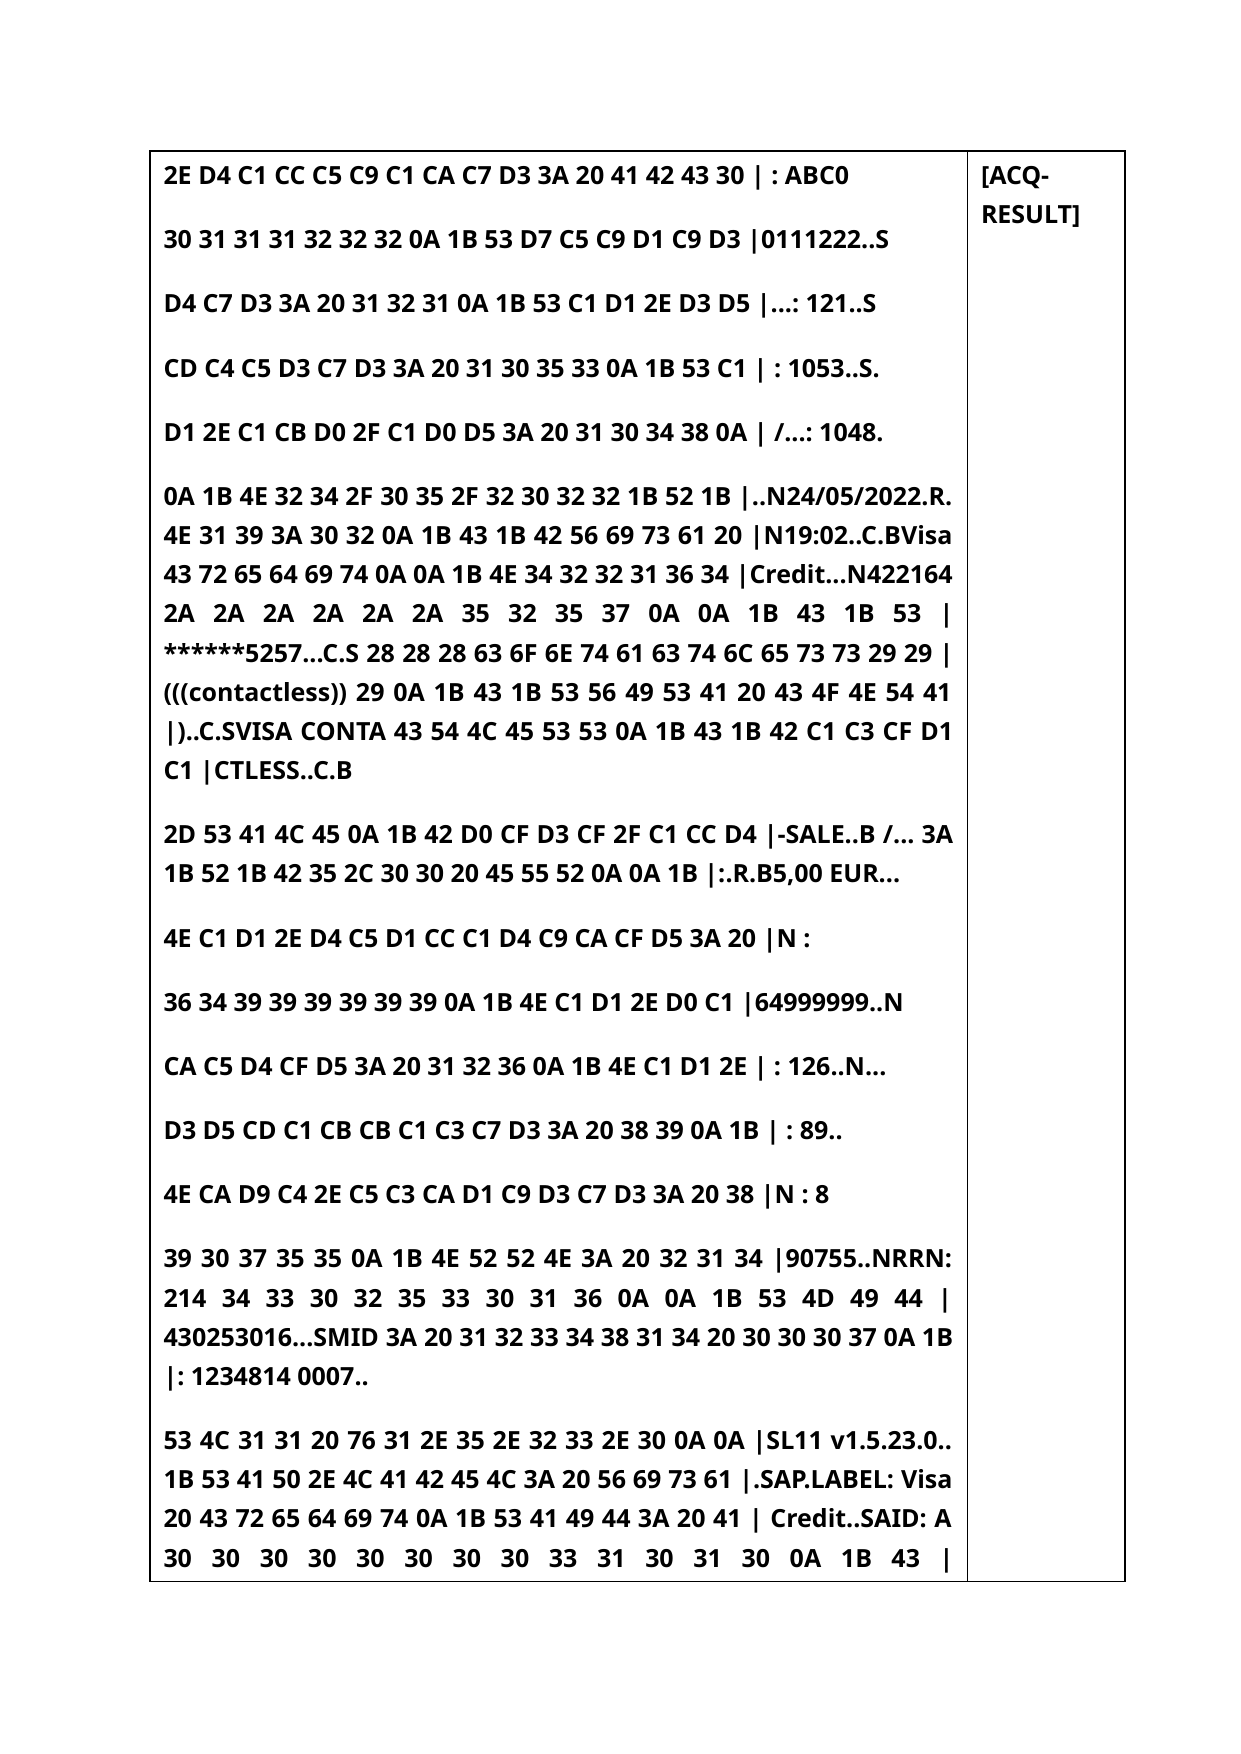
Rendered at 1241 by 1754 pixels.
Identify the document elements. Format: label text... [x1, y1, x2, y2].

table_header 2E D4 C1 CC C5 C9 C1 CA C7 D3 3A 20 41 42 43 30 | : ABC0 30 31 31 31 32 32 32 0A 1B 53 D7 C5 C9 D1 C9 D3 |0111222..S D4 C7 D3 3A 20 31 32 31 0A 1B 53 C1 D1 2E D3 D5 |...: 121..S CD C4 C5 D3 C7 D3 3A 20 31 30 35 33 0A 1B 53 C1 | : 1053..S. D1 2E C1 CB D0 2F C1 D0 D5 3A 20 31 30 34 38 0A | /...: 1048. 0A 1B 4E 32 34 2F 30 35 2F 32 30 32 32 1B 52 1B |..N24/05/2022.R. 4E 31 39 3A 30 32 0A 1B 43 1B 42 56 69 73 61 20 |N19:02..C.BVisa 43 72 65 64 69 74 0A 0A 1B 4E 34 32 32 31 36 34 |Credit...N422164 2A 2A 2A 2A 2A 2A 35 32 35 37 0A 0A 1B 43 1B 53 |******5257...C.S 28 28 28 63 6F 6E 74 61 63 74 6C 65 73 73 29 29 |(((contactless)) 29 0A 1B 43 1B 53 56 49 53 41 20 43 4F 4E 54 41 |)..C.SVISA CONTA 43 54 4C 45 53 53 0A 1B 43 1B 42 C1 C3 CF D1 C1 |CTLESS..C.B 2D 53 41 4C 45 0A 1B 42 D0 CF D3 CF 2F C1 CC D4 |-SALE..B /... 3A 1B 52 1B 42 35 2C 30 30 20 45 55 52 0A 0A 1B |:.R.B5,00 EUR... 4E C1 D1 2E D4 C5 D1 CC C1 D4 C9 CA CF D5 3A 20 |N : 36 34 39 39 39 39 39 39 0A 1B 4E C1 D1 2E D0 C1 |64999999..N CA C5 D4 CF D5 3A 20 31 32 36 0A 1B 4E C1 D1 2E | : 126..N... D3 D5 CD C1 CB CB C1 C3 C7 D3 3A 20 38 39 0A 1B | : 89.. 4E CA D9 C4 2E C5 C3 CA D1 C9 D3 C7 D3 3A 20 38 |N : 8 39 30 37 35 35 0A 1B 4E 52 52 4E 3A 20 32 31 34 |90755..NRRN: 214 34 33 30 32 35 33 30 31 36 0A 0A 1B 53 4D 49 44 |430253016...SMID 3A 20 31 32 33 34 38 31 34 20 30 30 30 37 0A 1B |: 1234814 0007.. 53 4C 31 31 20 76 31 2E 35 2E 32 33 2E 30 0A 0A |SL11 v1.5.23.0.. 1B 53 41 50 2E 4C 41 42 45 4C 3A 20 56 69 73 61 |.SAP.LABEL: Visa 20 43 72 65 64 69 74 0A 1B 53 41 49 44 3A 20 41 | Credit..SAID: A 30 30 30 30 30 30 30 30 33 31 30 31 30 0A 1B 43 | [151, 152, 967, 1581]
table_header [ACQ-RESULT] [968, 152, 1124, 1581]
